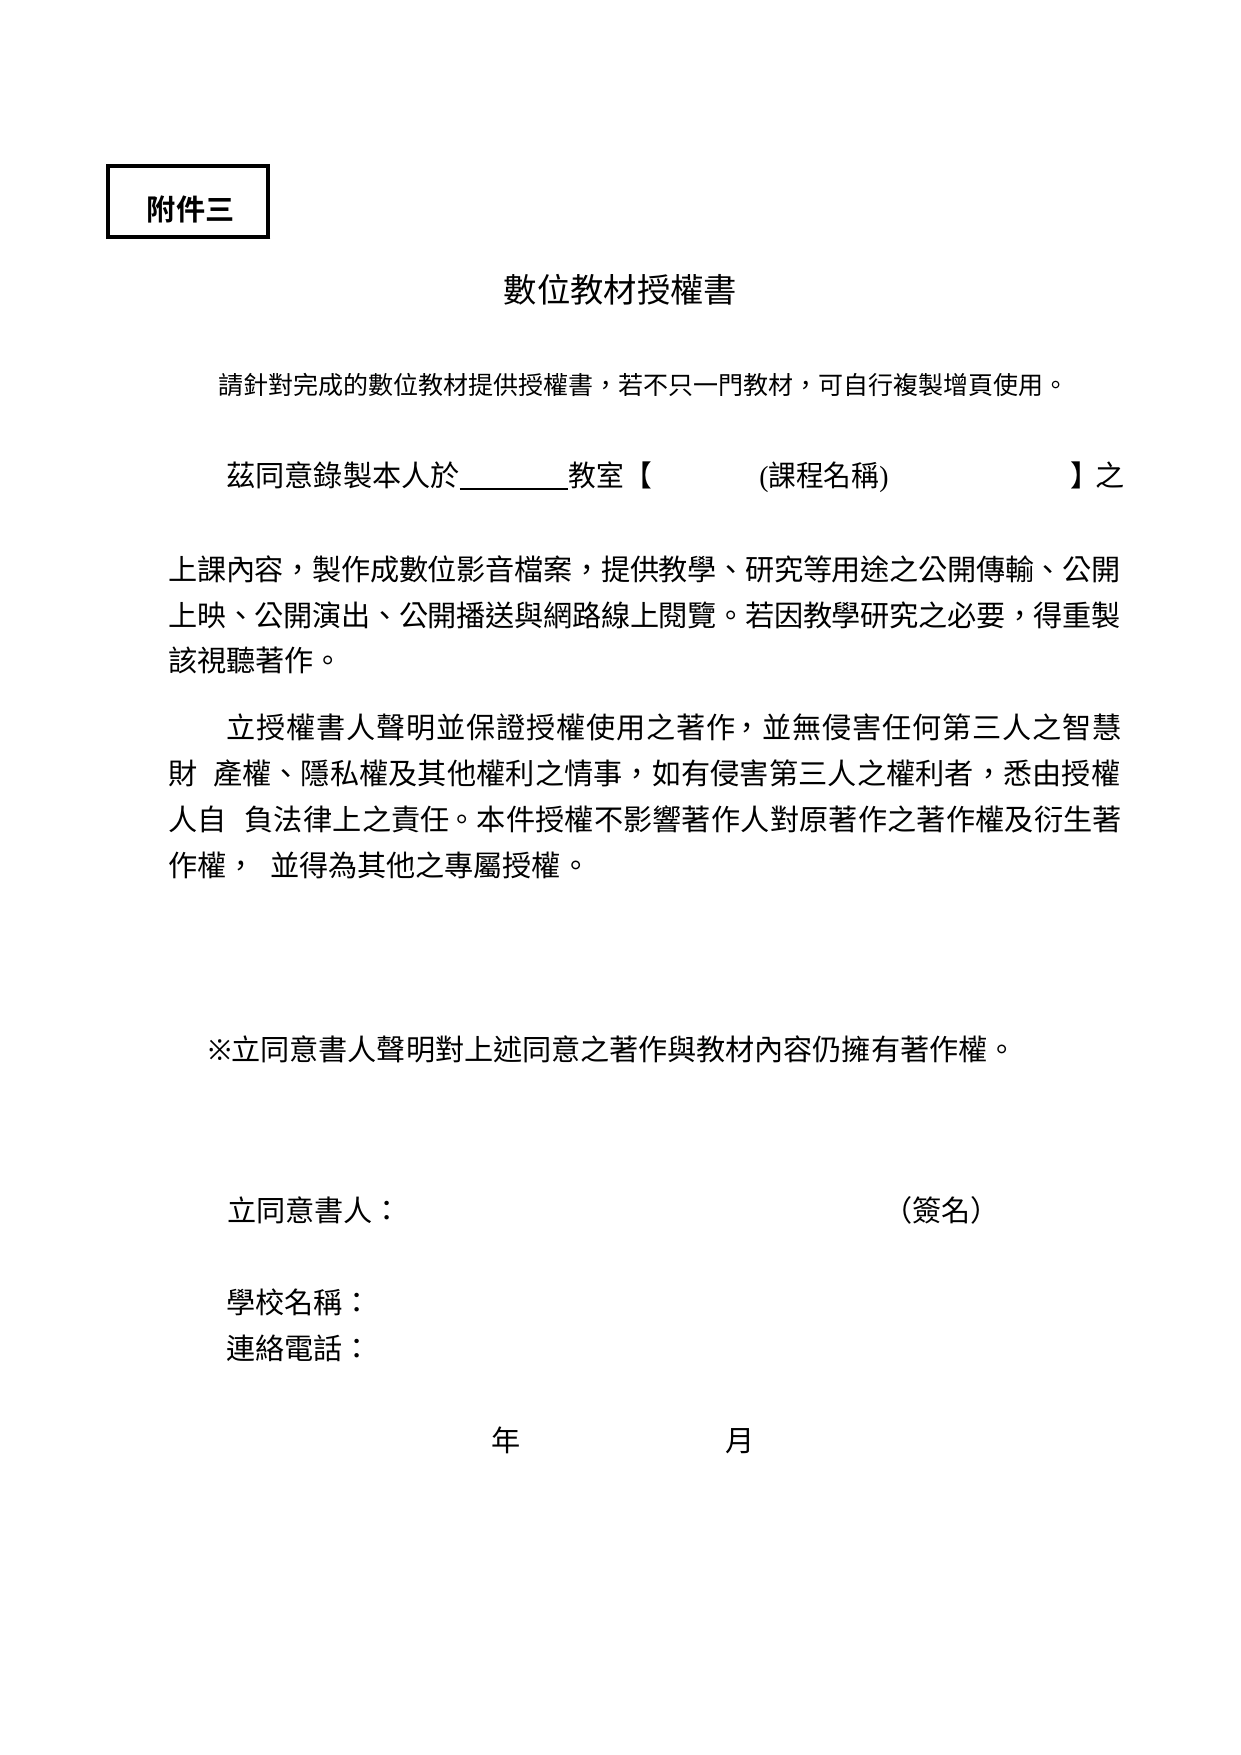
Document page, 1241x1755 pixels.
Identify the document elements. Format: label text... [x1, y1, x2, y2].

text ※立同意書人聲明對上述同意之著作與教材內容仍擁有著作權。 [106, 1024, 1118, 1070]
text 請針對完成的數位教材提供授權書，若不只一門教材，可自行複製增頁使用。 [218, 358, 1134, 404]
text 數位教材授權書 [106, 266, 1134, 312]
text 立授權書人聲明並保證授權使用之著作，並無侵害任何第三人之智慧財 產權、隱私權及其他權利之情事，如有侵害第三人之權利者，悉由授權人自 負法律上之責任。本件授權不影響著作人對原著作之著作權及衍生著作權， 並得為其他之專屬授權。 [168, 702, 1123, 886]
text 年 月 [491, 1415, 1134, 1461]
text 學校名稱： [226, 1277, 515, 1322]
text 連絡電話： [226, 1322, 515, 1368]
text 立同意書人： （簽名） [106, 1184, 1120, 1230]
text 茲同意錄製本人於 教室【 (課程名稱) 】之 [226, 450, 1134, 496]
text 上課內容，製作成數位影音檔案，提供教學、研究等用途之公開傳輸、公開 上映、公開演出、公開播送與網路線上閱覽。若因教學研究之必要，得重製 該視聽著作。 [168, 543, 1123, 681]
